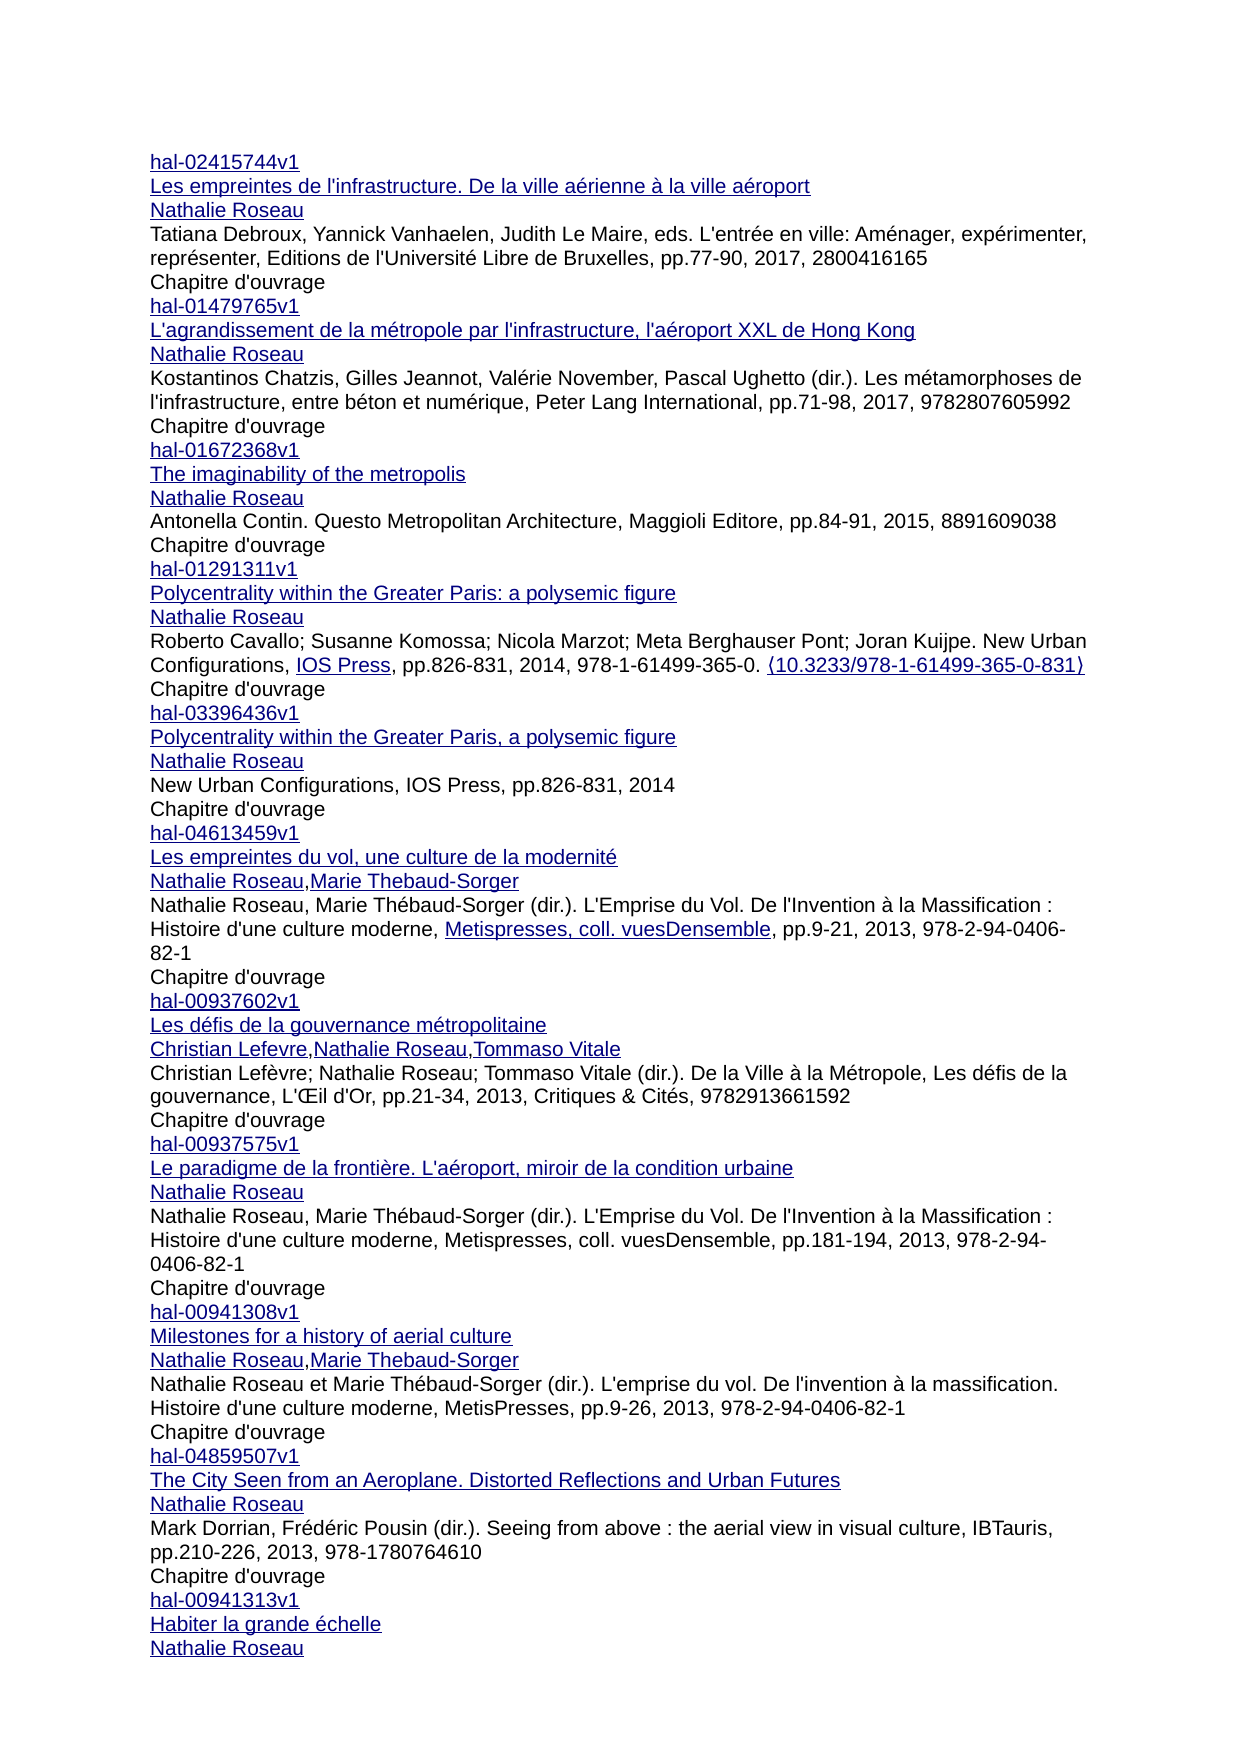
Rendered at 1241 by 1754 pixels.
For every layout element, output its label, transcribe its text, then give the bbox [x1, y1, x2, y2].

table_cell Les empreintes de l'infrastructure. De la ville aérienne à la ville aéroport Nathalie Roseau Tatiana Debroux, Yannick Vanhaelen, Judith Le Maire, eds. L'entrée en ville: Aménager, expérimenter, représenter, Editions de l'Université Libre de Bruxelles, pp.77-90, 2017, 2800416165 Chapitre d'ouvrage hal-01479765v1 [150, 174, 1090, 318]
table_cell Polycentrality within the Greater Paris, a polysemic figure Nathalie Roseau New Urban Configurations, IOS Press, pp.826-831, 2014 Chapitre d'ouvrage hal-04613459v1 [150, 725, 1090, 845]
table_cell Polycentrality within the Greater Paris: a polysemic figure Nathalie Roseau Roberto Cavallo; Susanne Komossa; Nicola Marzot; Meta Berghauser Pont; Joran Kuijpe. New Urban Configurations, IOS Press, pp.826-831, 2014, 978-1-61499-365-0. ⟨10.3233/978-1-61499-365-0-831⟩ Chapitre d'ouvrage hal-03396436v1 [150, 581, 1090, 725]
table_cell hal-02415744v1 [150, 150, 1090, 174]
table_cell The City Seen from an Aeroplane. Distorted Reflections and Urban Futures Nathalie Roseau Mark Dorrian, Frédéric Pousin (dir.). Seeing from above : the aerial view in visual culture, IBTauris, pp.210-226, 2013, 978-1780764610 Chapitre d'ouvrage hal-00941313v1 [150, 1468, 1090, 1611]
table_cell L'agrandissement de la métropole par l'infrastructure, l'aéroport XXL de Hong Kong Nathalie Roseau Kostantinos Chatzis, Gilles Jeannot, Valérie November, Pascal Ughetto (dir.). Les métamorphoses de l'infrastructure, entre béton et numérique, Peter Lang International, pp.71-98, 2017, 9782807605992 Chapitre d'ouvrage hal-01672368v1 [150, 318, 1090, 461]
table_cell Habiter la grande échelle Nathalie Roseau [150, 1611, 1090, 1659]
table_cell Le paradigme de la frontière. L'aéroport, miroir de la condition urbaine Nathalie Roseau Nathalie Roseau, Marie Thébaud-Sorger (dir.). L'Emprise du Vol. De l'Invention à la Massification : Histoire d'une culture moderne, Metispresses, coll. vuesDensemble, pp.181-194, 2013, 978-2-94-0406-82-1 Chapitre d'ouvrage hal-00941308v1 [150, 1156, 1090, 1324]
table_cell Les empreintes du vol, une culture de la modernité Nathalie Roseau,Marie Thebaud-Sorger Nathalie Roseau, Marie Thébaud-Sorger (dir.). L'Emprise du Vol. De l'Invention à la Massification : Histoire d'une culture moderne, Metispresses, coll. vuesDensemble, pp.9-21, 2013, 978-2-94-0406-82-1 Chapitre d'ouvrage hal-00937602v1 [150, 845, 1090, 1012]
table_cell Les défis de la gouvernance métropolitaine Christian Lefevre,Nathalie Roseau,Tommaso Vitale Christian Lefèvre; Nathalie Roseau; Tommaso Vitale (dir.). De la Ville à la Métropole, Les défis de la gouvernance, L'Œil d'Or, pp.21-34, 2013, Critiques & Cités, 9782913661592 Chapitre d'ouvrage hal-00937575v1 [150, 1013, 1090, 1156]
table_cell Milestones for a history of aerial culture Nathalie Roseau,Marie Thebaud-Sorger Nathalie Roseau et Marie Thébaud-Sorger (dir.). L'emprise du vol. De l'invention à la massification. Histoire d'une culture moderne, MetisPresses, pp.9-26, 2013, 978-2-94-0406-82-1 Chapitre d'ouvrage hal-04859507v1 [150, 1324, 1090, 1468]
table_cell The imaginability of the metropolis Nathalie Roseau Antonella Contin. Questo Metropolitan Architecture, Maggioli Editore, pp.84-91, 2015, 8891609038 Chapitre d'ouvrage hal-01291311v1 [150, 461, 1090, 581]
